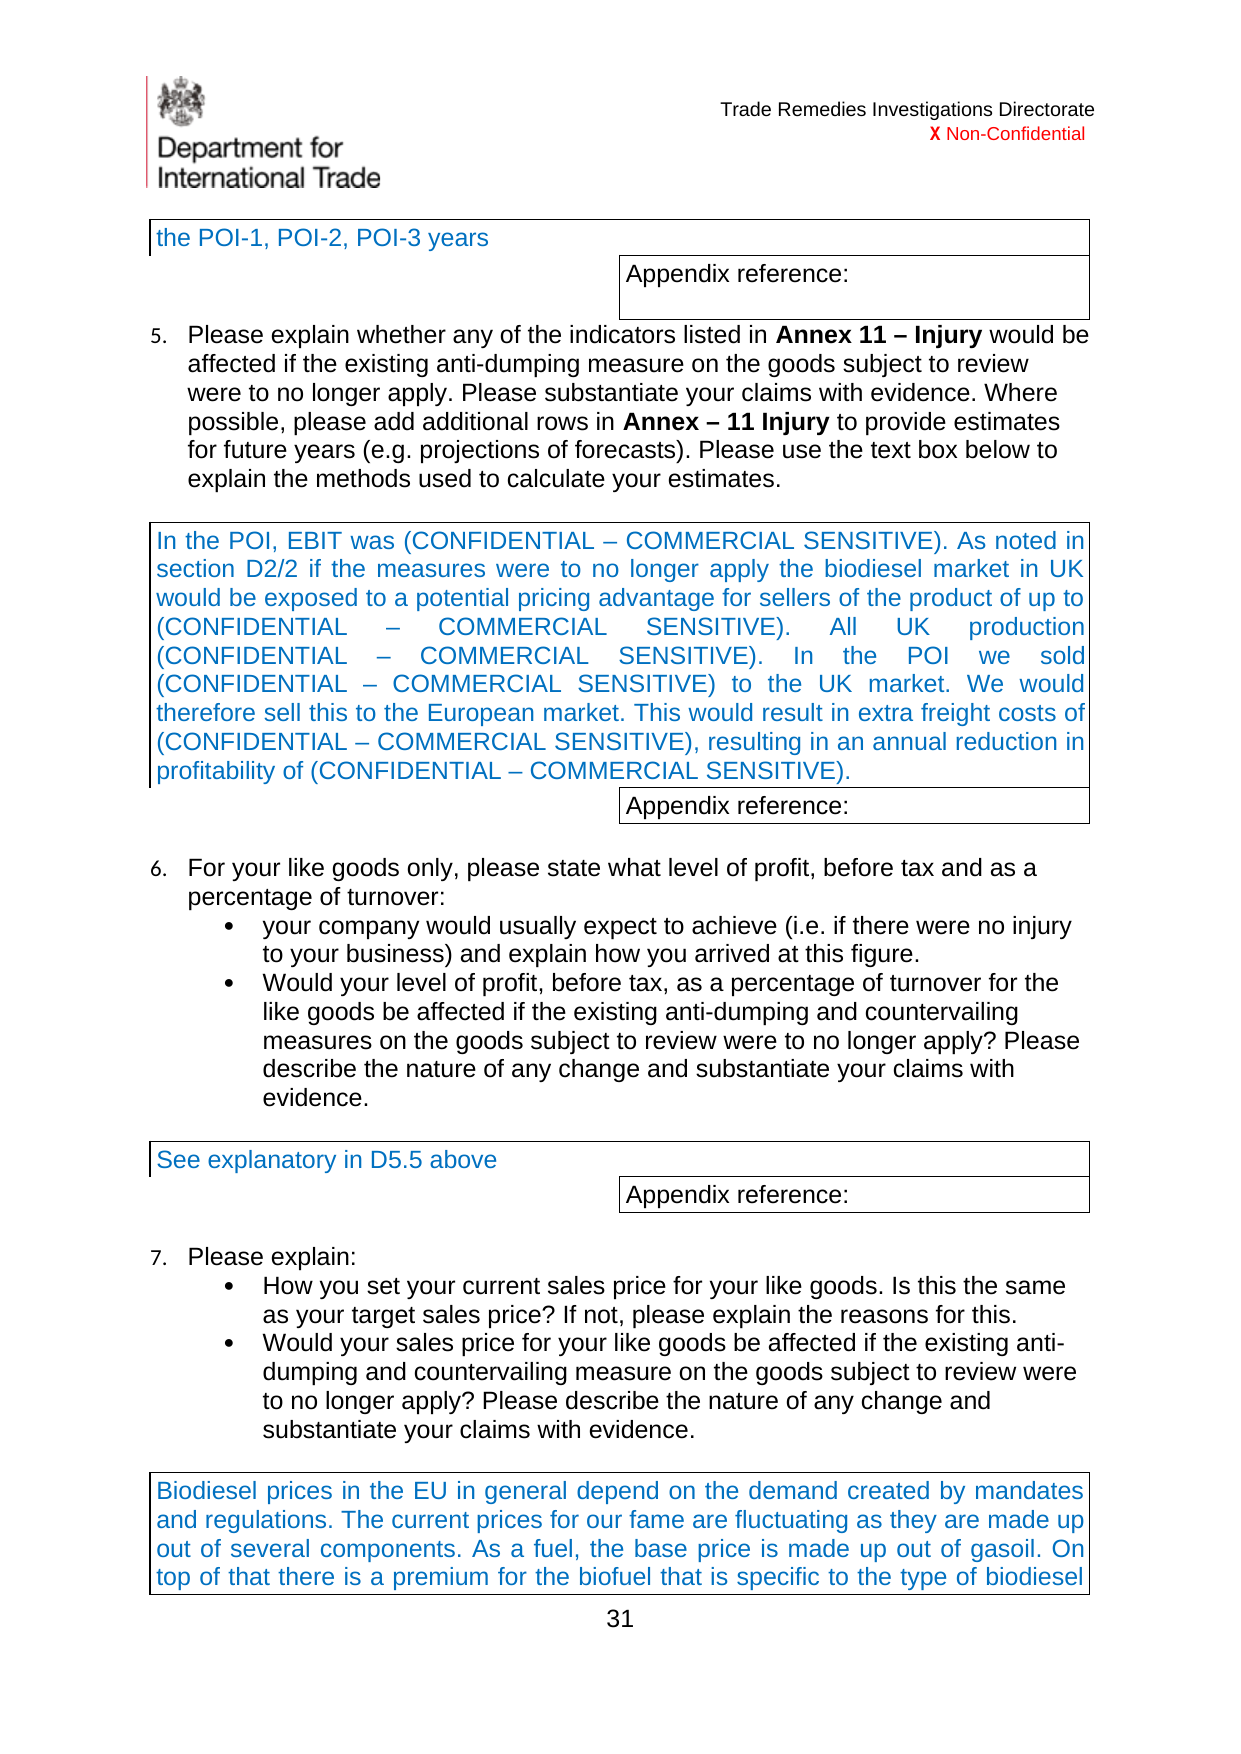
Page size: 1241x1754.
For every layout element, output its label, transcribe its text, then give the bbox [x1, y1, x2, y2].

list Would your level of profit, before tax, as a percentage of turnover for the like goods be affected if the existing anti-dumping and countervailing measures on the goods subject to review were to no longer apply? Please describe the nature of any change and substantiate your claims with evidence. [225, 968, 1090, 1112]
list For your like goods only, please state what level of profit, before tax and as a percentage of turnover: [150, 853, 1090, 911]
list your company would usually expect to achieve (i.e. if there were no injury to your business) and explain how you arrived at this figure. [225, 911, 1090, 968]
table_cell Appendix reference: [620, 1177, 1089, 1212]
table_cell Appendix reference: [620, 788, 1089, 823]
table_header In the POI, EBIT was (CONFIDENTIAL – COMMERCIAL SENSITIVE). As noted in section D2/2 if the measures were to no longer apply the biodiesel market in UK would be exposed to a potential pricing advantage for sellers of the product of up to (CONFIDENTIAL – COMMERCIAL SENSITIVE). All UK production (CONFIDENTIAL – COMMERCIAL SENSITIVE). In the POI we sold (CONFIDENTIAL – COMMERCIAL SENSITIVE) to the UK market. We would therefore sell this to the European market. This would result in extra freight costs of (CONFIDENTIAL – COMMERCIAL SENSITIVE), resulting in an annual reduction in profitability of (CONFIDENTIAL – COMMERCIAL SENSITIVE). [151, 523, 1089, 787]
table_cell [150, 1177, 619, 1212]
table_cell [150, 256, 619, 319]
list Please explain whether any of the indicators listed in Annex 11 – Injury would be affected if the existing anti-dumping measure on the goods subject to review were to no longer apply. Please substantiate your claims with evidence. Where possible, please add additional rows in Annex – 11 Injury to provide estimates for future years (e.g. projections of forecasts). Please use the text box below to explain the methods used to calculate your estimates. [150, 320, 1090, 493]
table_header the POI-1, POI-2, POI-3 years [151, 220, 1089, 254]
table_cell Appendix reference: [620, 256, 1089, 319]
table_cell [150, 788, 619, 823]
list How you set your current sales price for your like goods. Is this the same as your target sales price? If not, please explain the reasons for this. [225, 1271, 1090, 1328]
list Please explain: [150, 1242, 1090, 1271]
table_header Biodiesel prices in the EU in general depend on the demand created by mandates and regulations. The current prices for our fame are fluctuating as they are made up out of several components. As a fuel, the base price is made up out of gasoil. On top of that there is a premium for the biofuel that is specific to the type of biodiesel [151, 1473, 1089, 1594]
list Would your sales price for your like goods be affected if the existing anti-dumping and countervailing measure on the goods subject to review were to no longer apply? Please describe the nature of any change and substantiate your claims with evidence. [225, 1328, 1090, 1443]
table_header See explanatory in D5.5 above [151, 1142, 1089, 1176]
